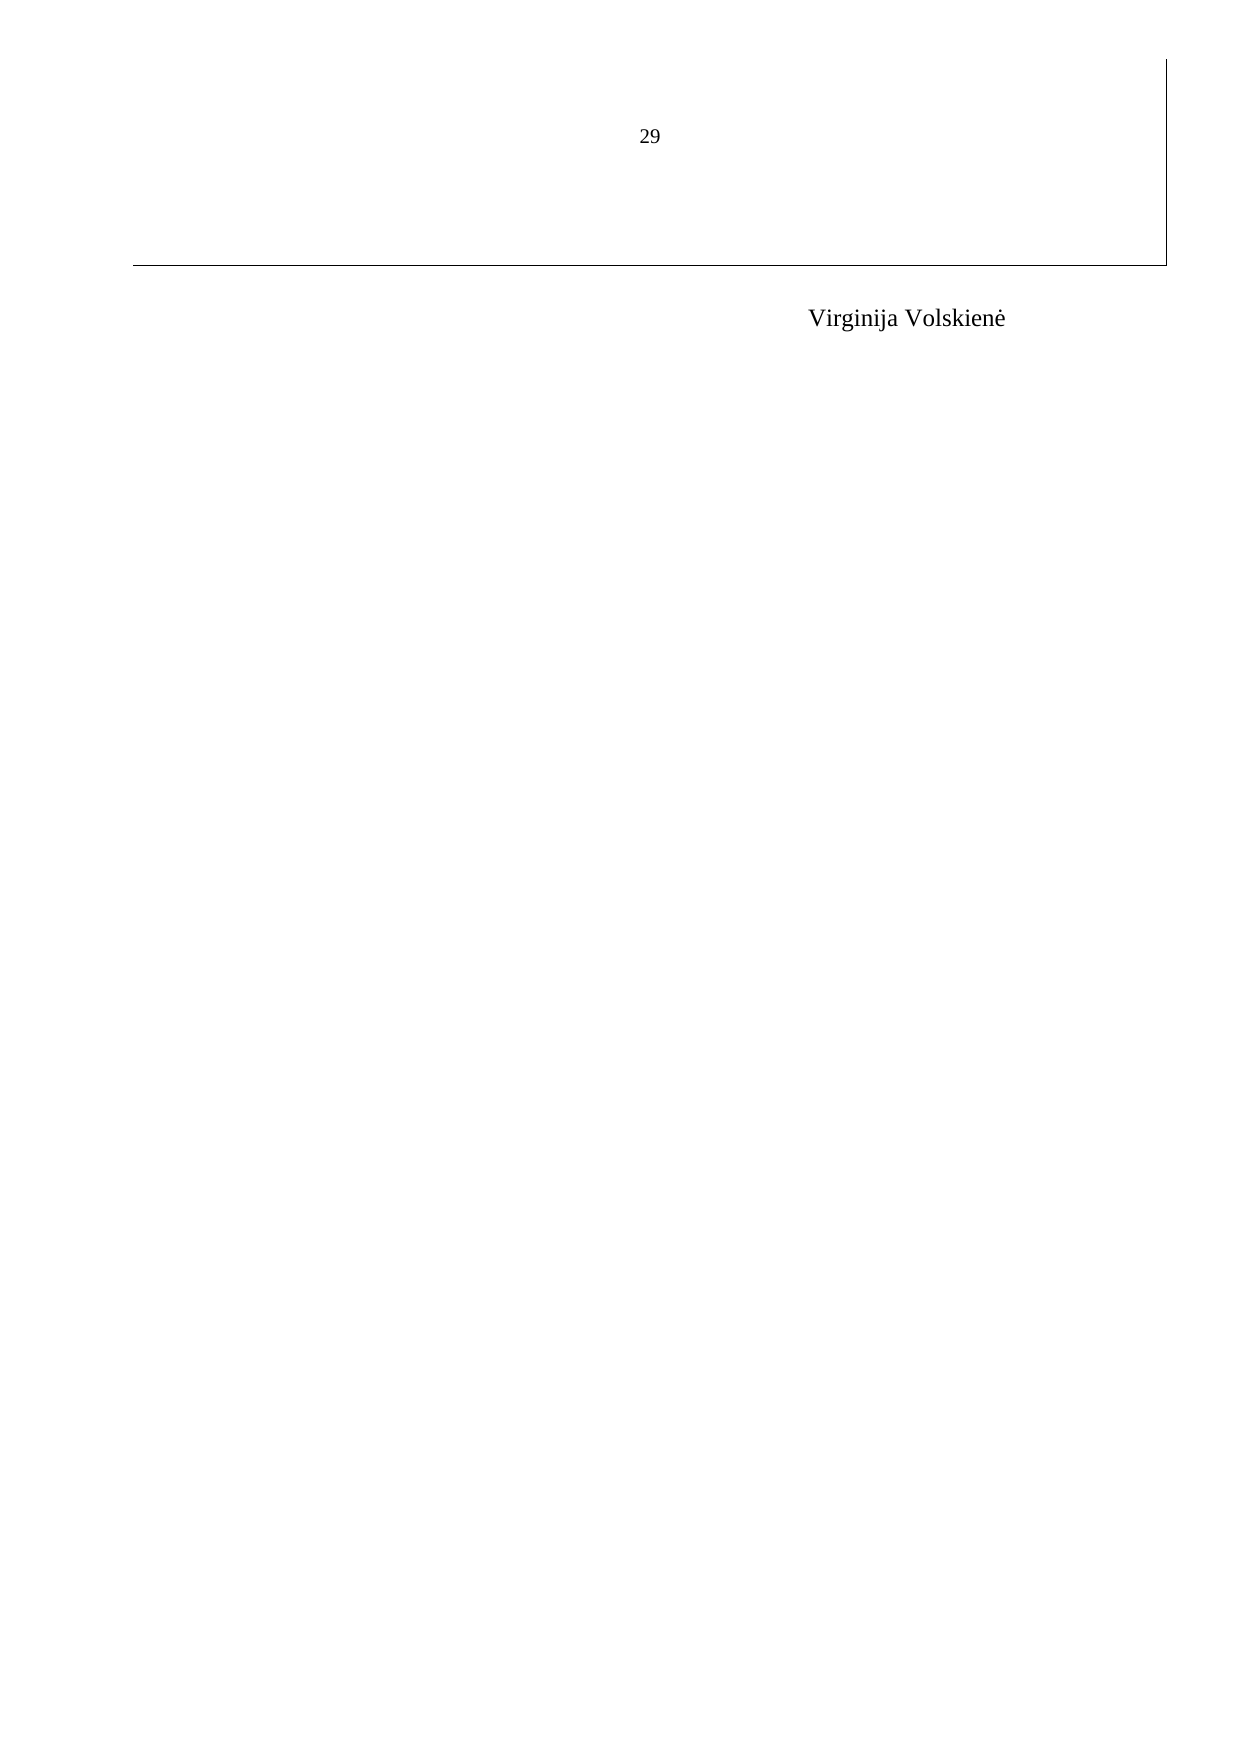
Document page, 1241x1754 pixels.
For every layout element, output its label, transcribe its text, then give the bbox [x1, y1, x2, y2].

text Virginija Volskienė [733, 303, 1167, 332]
